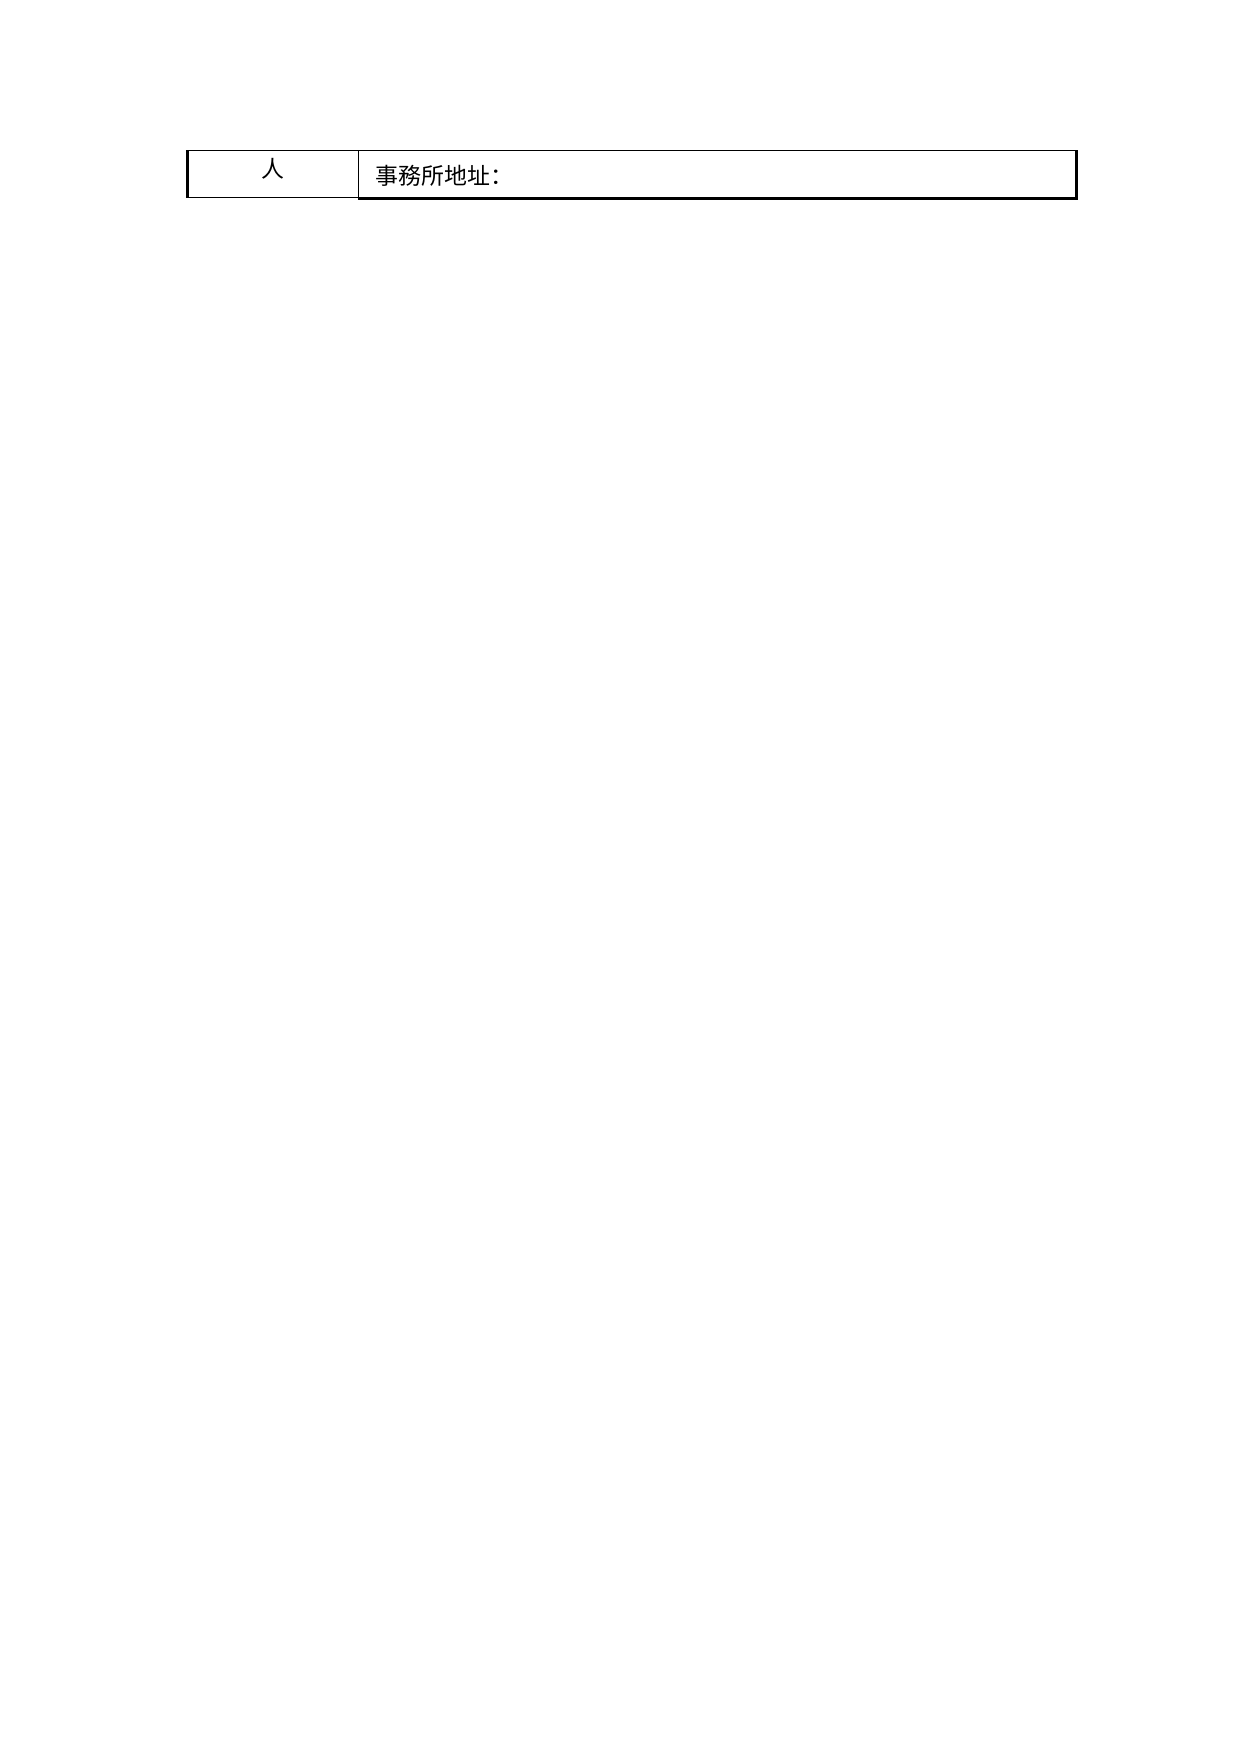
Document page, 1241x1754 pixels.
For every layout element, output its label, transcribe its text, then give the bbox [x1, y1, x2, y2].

table_cell 事務所地址： [359, 151, 1075, 197]
